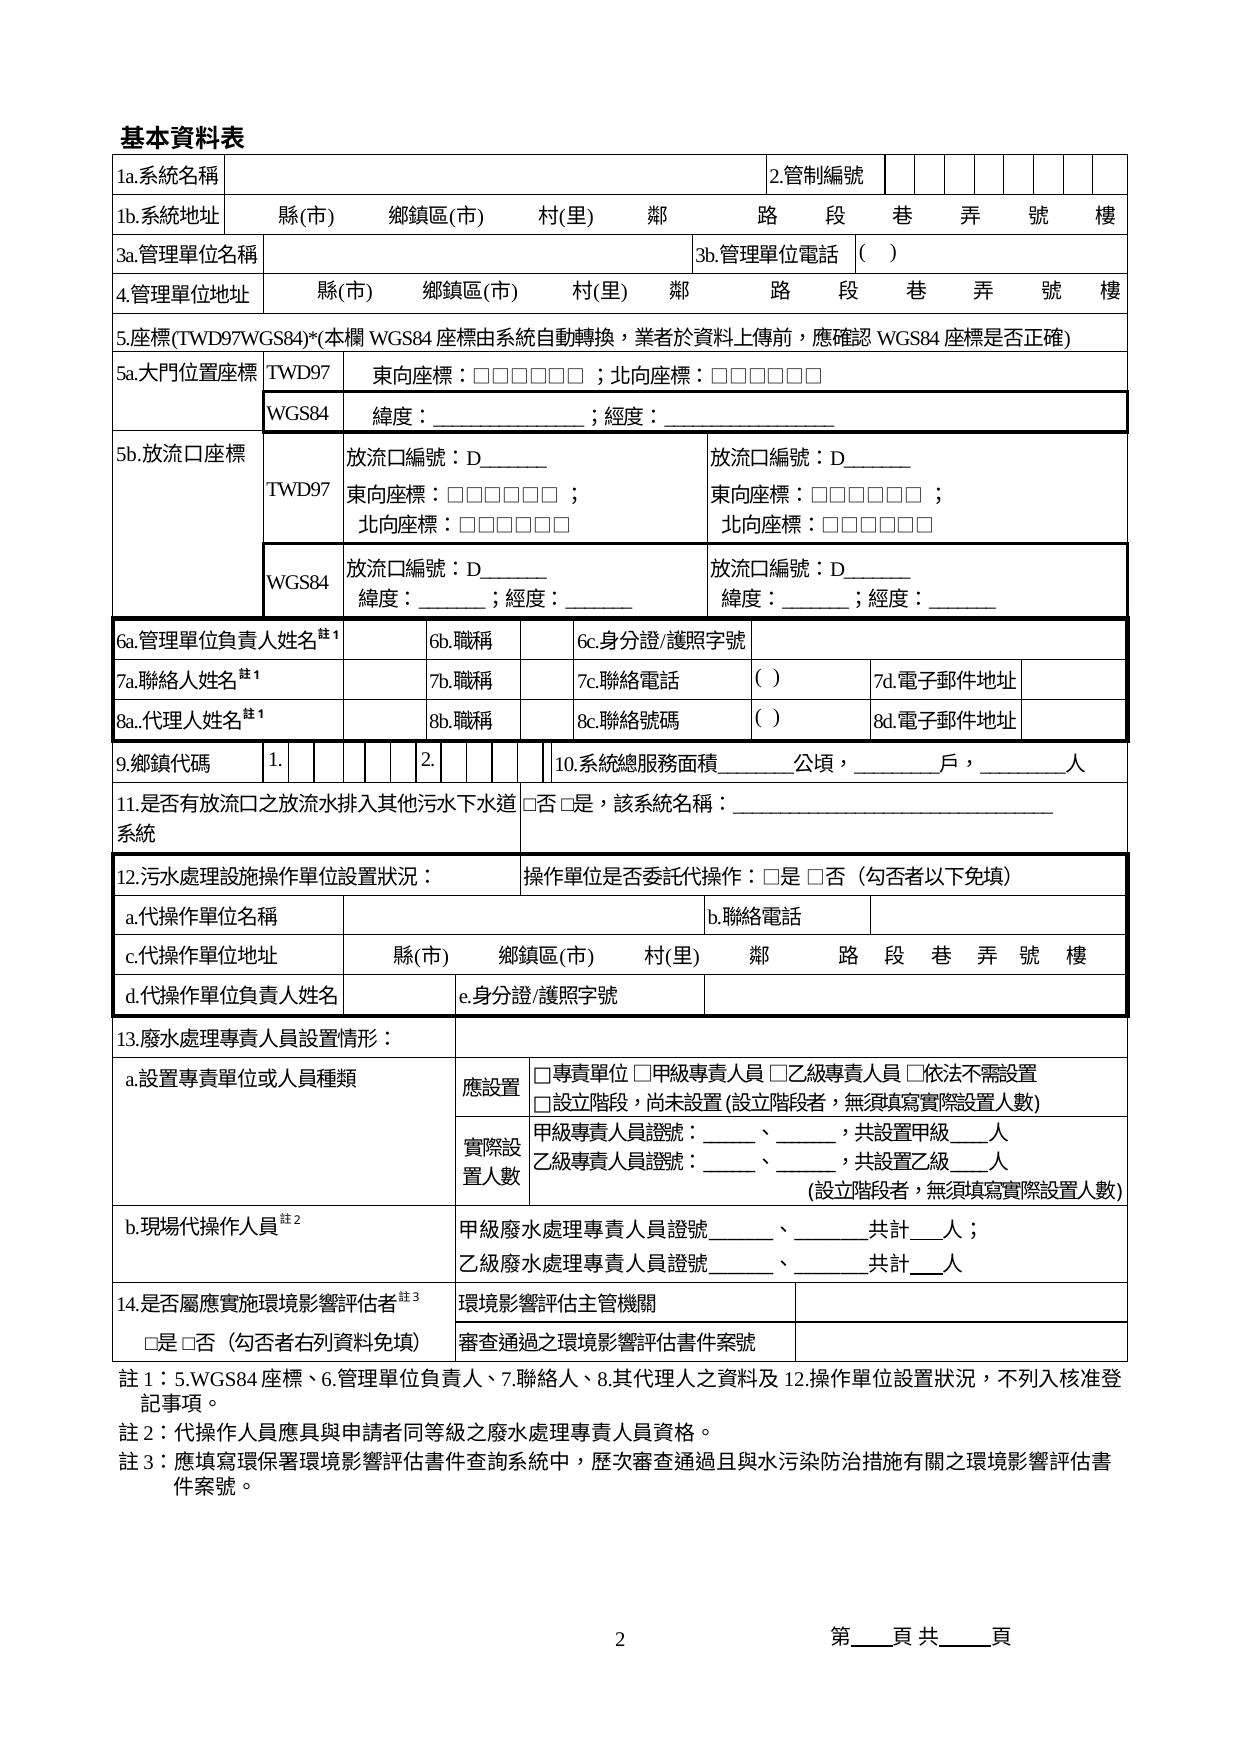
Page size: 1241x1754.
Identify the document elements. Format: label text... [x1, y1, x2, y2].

table_header [1064, 155, 1092, 194]
table_cell 8c.聯絡號碼 [574, 700, 751, 738]
table_header 2.管制編號 [767, 155, 884, 194]
table_cell 5.座標(TWD97WGS84)*(本欄WGS84座標由系統自動轉換，業者於資料上傳前，應確認WGS84座標是否正確) [113, 314, 1127, 351]
table_cell [344, 700, 426, 738]
table_cell 7c.聯絡電話 [574, 660, 751, 699]
table_cell [391, 743, 415, 782]
table_cell [796, 1323, 1127, 1361]
table_cell 放流口編號：D_______ 東向座標：□ □ □ □ □ □ ； 北向座標：□ □ □ □ □ □ [708, 434, 1127, 542]
table_cell [344, 975, 455, 1013]
table_cell d.代操作單位負責人姓名 [115, 975, 343, 1013]
text 註3：應填寫環保署環境影響評估書件查詢系統中，歷次審查通過且與水污染防治措施有關之環境影響評估書件案號。 [118, 1449, 1122, 1499]
table_cell 實際設置人數 [456, 1117, 529, 1205]
table_cell WGS84 [265, 545, 343, 616]
table_cell 縣(市) 鄉鎮區(市) 村(里) 鄰 路 段 巷 弄 號 樓 [264, 274, 1127, 313]
table_cell 4.管理單位地址 [113, 274, 263, 313]
table_cell WGS84 [265, 393, 343, 430]
table_cell b.聯絡電話 [705, 896, 870, 934]
table_header [915, 155, 944, 194]
table_cell 縣(市) 鄉鎮區(市) 村(里) 鄰 路 段 巷 弄 號 樓 [225, 195, 1127, 233]
table_cell 11.是否有放流口之放流水排入其他污水下水道系統 [113, 783, 520, 852]
table_cell ( ) [752, 700, 870, 738]
table_cell [705, 975, 1125, 1013]
table_cell □否 □是，該系統名稱：__________________________________ [521, 783, 1127, 852]
table_cell 8b.職稱 [427, 700, 520, 738]
table_cell 3a.管理單位名稱 [113, 235, 263, 273]
table_header [225, 155, 766, 194]
table_cell [1022, 660, 1125, 699]
table_cell 7d.電子郵件地址 [871, 660, 1021, 699]
table_cell [442, 743, 466, 782]
table_cell [315, 743, 343, 782]
table_cell [493, 743, 517, 782]
table_cell TWD97 [264, 434, 343, 542]
table_cell 甲級廢水處理專責人員證號_______、________共計 人； 乙級廢水處理專責人員證號_______、________共計 人 [456, 1206, 1127, 1282]
table_cell ( ) [752, 660, 870, 699]
table_cell 8a..代理人姓名註1 [115, 700, 343, 738]
table_cell 甲級專責人員證號：_______、________，共設置甲級_____人 乙級專責人員證號：_______、________，共設置乙級_____人 (設立階段者，無須填寫實際設置人數) [530, 1117, 1127, 1205]
table_cell [521, 621, 573, 659]
table_cell 緯度：________________；經度：__________________ [344, 393, 1126, 430]
table_cell [518, 743, 542, 782]
table_cell 5a.大門位置座標 [113, 352, 263, 430]
text 基本資料表 [120, 118, 1122, 154]
table_header [1034, 155, 1063, 194]
table_cell b.現場代操作人員註2 [113, 1206, 455, 1282]
table_cell 6a.管理單位負責人姓名註1 [115, 621, 343, 659]
table_cell 14.是否屬應實施環境影響評估者註3 □是 □否（勾否者右列資料免填） [113, 1283, 455, 1361]
table_cell 5b.放流口座標 [113, 431, 263, 616]
table_cell 6c.身分證/護照字號 [574, 621, 751, 659]
table_cell [752, 621, 1125, 659]
table_cell □專責單位 □甲級專責人員 □乙級專責人員 □依法不需設置 □設立階段，尚未設置 (設立階段者，無須填寫實際設置人數) [530, 1058, 1127, 1116]
table_cell 10.系統總服務面積________公頃，_________戶，_________人 [552, 743, 1127, 782]
table_cell [289, 743, 313, 782]
table_cell 7b.職稱 [427, 660, 520, 699]
table_cell [796, 1283, 1127, 1321]
table_cell [344, 896, 704, 934]
table_cell [264, 235, 692, 273]
table_cell [344, 621, 426, 659]
table_cell 放流口編號：D_______ 緯度：_______；經度：_______ [344, 545, 707, 616]
table_header 1a.系統名稱 [113, 155, 224, 194]
table_cell [467, 743, 491, 782]
table_cell 9.鄉鎮代碼 [113, 743, 262, 782]
table_cell [344, 660, 426, 699]
table_cell 7a.聯絡人姓名註1 [115, 660, 343, 699]
table_cell [544, 743, 551, 782]
table_cell 應設置 [456, 1058, 529, 1116]
table_cell 縣(市) 鄉鎮區(市) 村(里) 鄰 路 段 巷 弄 號 樓 [344, 935, 1125, 974]
table_cell 3b.管理單位電話 [693, 235, 855, 273]
table_cell 12.污水處理設施操作單位設置狀況： [115, 856, 520, 895]
table_cell 13.廢水處理專責人員設置情形： [113, 1018, 455, 1057]
table_cell [521, 700, 573, 738]
table_cell 8d.電子郵件地址 [871, 700, 1021, 738]
table_header [886, 155, 914, 194]
text 註2：代操作人員應具與申請者同等級之廢水處理專責人員資格。 [118, 1420, 1122, 1445]
table_header [945, 155, 974, 194]
table_header [975, 155, 1003, 194]
table_cell TWD97 [264, 352, 343, 390]
text 註1：5.WGS84座標、6.管理單位負責人、7.聯絡人、8.其代理人之資料及12.操作單位設置狀況，不列入核准登記事項。 [118, 1366, 1122, 1416]
table_cell [1022, 700, 1125, 738]
table_cell [521, 660, 573, 699]
table_cell e.身分證/護照字號 [456, 975, 704, 1013]
table_cell 東向座標：□ □ □ □ □ □ ；北向座標：□ □ □ □ □ □ [344, 352, 1127, 390]
table_cell [456, 1018, 1127, 1057]
table_header [1004, 155, 1033, 194]
table_cell 6b.職稱 [427, 621, 520, 659]
table_cell 1b.系統地址 [113, 195, 224, 233]
table_cell a.代操作單位名稱 [115, 896, 343, 934]
table_cell 1. [264, 743, 288, 782]
table_cell 放流口編號：D_______ 東向座標：□ □ □ □ □ □ ； 北向座標：□ □ □ □ □ □ [344, 434, 707, 542]
table_cell ( ) [856, 235, 1127, 273]
table_cell 審查通過之環境影響評估書件案號 [456, 1323, 795, 1361]
table_cell [871, 896, 1125, 934]
table_cell 操作單位是否委託代操作：□是 □否（勾否者以下免填） [521, 856, 1125, 895]
table_cell a.設置專責單位或人員種類 [113, 1058, 455, 1205]
table_cell [344, 743, 364, 782]
table_cell c.代操作單位地址 [115, 935, 343, 974]
table_cell 2. [417, 743, 440, 782]
table_header [1093, 155, 1127, 194]
table_cell 環境影響評估主管機關 [456, 1283, 795, 1321]
table_cell [366, 743, 390, 782]
table_cell 放流口編號：D_______ 緯度：_______；經度：_______ [708, 545, 1126, 616]
